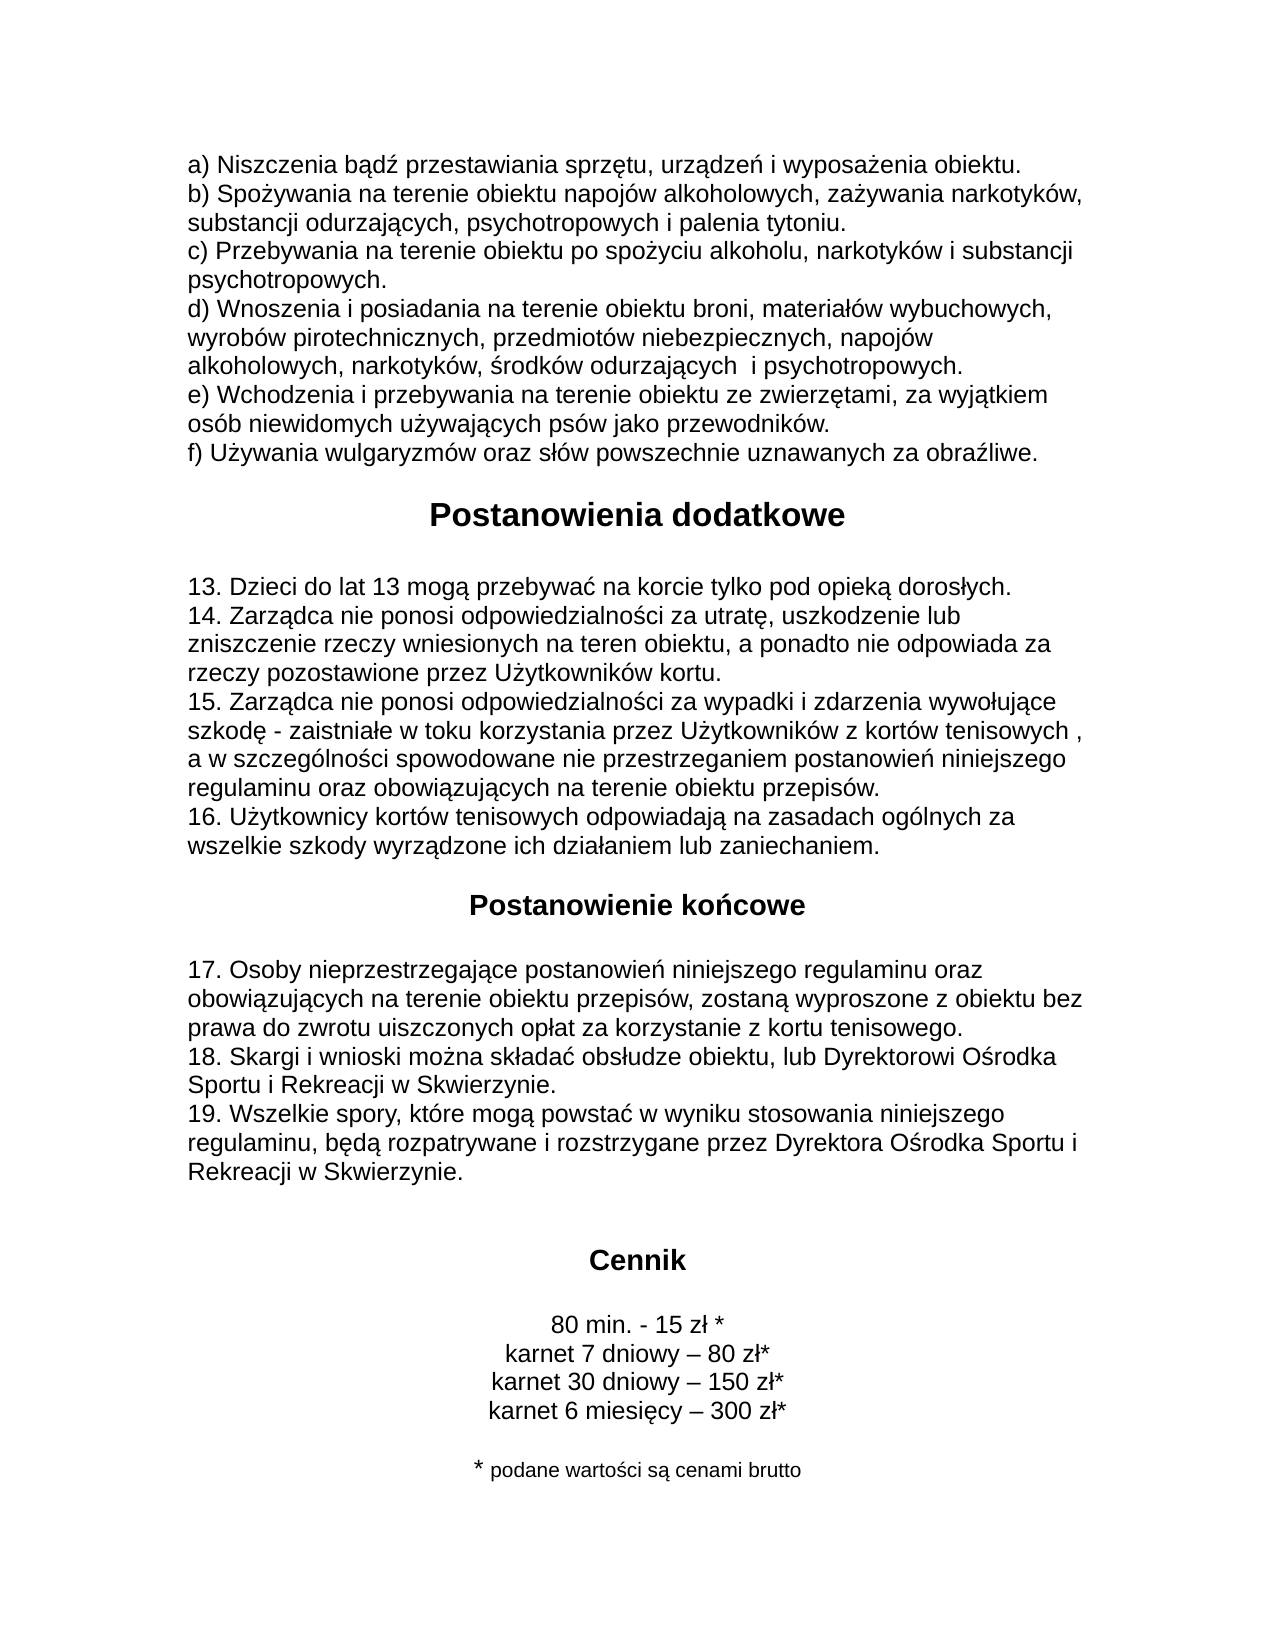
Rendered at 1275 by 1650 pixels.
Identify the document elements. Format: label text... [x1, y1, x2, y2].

text e) Wchodzenia i przebywania na terenie obiektu ze zwierzętami, za wyjątkiem osób niewidomych używających psów jako przewodników. [187, 380, 1087, 437]
text 14. Zarządca nie ponosi odpowiedzialności za utratę, uszkodzenie lub zniszczenie rzeczy wniesionych na teren obiektu, a ponadto nie odpowiada za rzeczy pozostawione przez Użytkowników kortu. [187, 601, 1087, 687]
text 15. Zarządca nie ponosi odpowiedzialności za wypadki i zdarzenia wywołujące szkodę - zaistniałe w toku korzystania przez Użytkowników z kortów tenisowych , a w szczególności spowodowane nie przestrzeganiem postanowień niniejszego regulaminu oraz obowiązujących na terenie obiektu przepisów. [187, 687, 1087, 802]
text * podane wartości są cenami brutto [187, 1453, 1087, 1482]
text 17. Osoby nieprzestrzegające postanowień niniejszego regulaminu oraz obowiązujących na terenie obiektu przepisów, zostaną wyproszone z obiektu bez prawa do zwrotu uiszczonych opłat za korzystanie z kortu tenisowego. [187, 955, 1087, 1041]
text d) Wnoszenia i posiadania na terenie obiektu broni, materiałów wybuchowych, wyrobów pirotechnicznych, przedmiotów niebezpiecznych, napojów alkoholowych, narkotyków, środków odurzających i psychotropowych. [187, 294, 1087, 380]
text f) Używania wulgaryzmów oraz słów powszechnie uznawanych za obraźliwe. [187, 437, 1087, 466]
text 18. Skargi i wnioski można składać obsłudze obiektu, lub Dyrektorowi Ośrodka Sportu i Rekreacji w Skwierzynie. [187, 1041, 1087, 1099]
text 16. Użytkownicy kortów tenisowych odpowiadają na zasadach ogólnych za wszelkie szkody wyrządzone ich działaniem lub zaniechaniem. [187, 802, 1087, 859]
text Cennik [187, 1243, 1087, 1276]
text 19. Wszelkie spory, które mogą powstać w wyniku stosowania niniejszego regulaminu, będą rozpatrywane i rozstrzygane przez Dyrektora Ośrodka Sportu i Rekreacji w Skwierzynie. [187, 1099, 1087, 1185]
text karnet 6 miesięcy – 300 zł* [187, 1396, 1087, 1425]
text Postanowienie końcowe [187, 888, 1087, 922]
text Postanowienia dodatkowe [187, 495, 1087, 533]
text c) Przebywania na terenie obiektu po spożyciu alkoholu, narkotyków i substancji psychotropowych. [187, 236, 1087, 294]
text 13. Dzieci do lat 13 mogą przebywać na korcie tylko pod opieką dorosłych. [187, 572, 1087, 601]
text b) Spożywania na terenie obiektu napojów alkoholowych, zażywania narkotyków, substancji odurzających, psychotropowych i palenia tytoniu. [187, 179, 1087, 236]
text 80 min. - 15 zł * karnet 7 dniowy – 80 zł* karnet 30 dniowy – 150 zł* [187, 1310, 1087, 1396]
text a) Niszczenia bądź przestawiania sprzętu, urządzeń i wyposażenia obiektu. [187, 150, 1087, 179]
